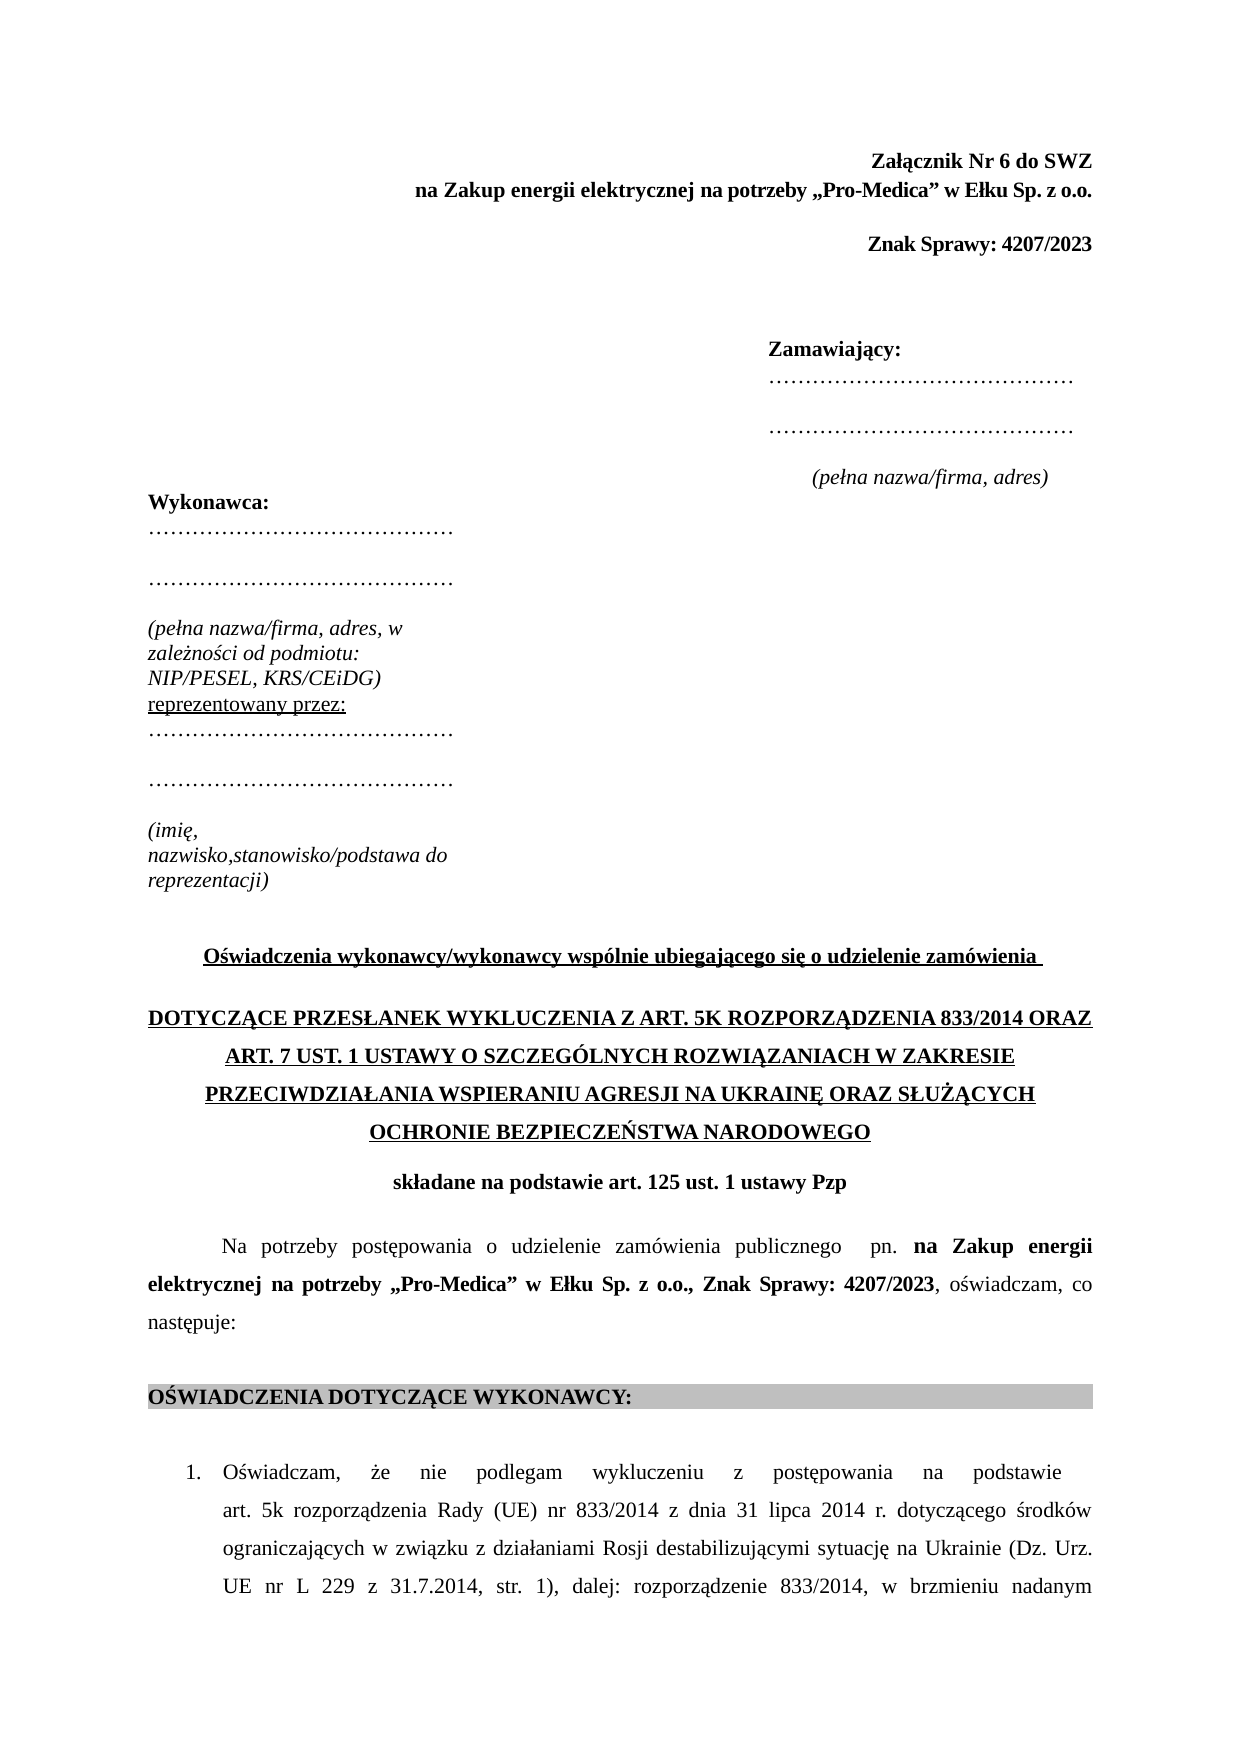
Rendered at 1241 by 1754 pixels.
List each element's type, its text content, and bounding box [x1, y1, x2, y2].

text Oświadczenia wykonawcy/wykonawcy wspólnie ubiegającego się o udzielenie zamówienia [148, 943, 1093, 968]
text ART. 7 UST. 1 USTAWY o szczególnych rozwiązaniach w zakresie przeciwdziałania wspieraniu agresji na Ukrainę oraz służących ochronie bezpieczeństwa narodowego [148, 1028, 1093, 1144]
text (imię, nazwisko,stanowisko/podstawa do reprezentacji) [148, 817, 472, 892]
text (pełna nazwa/firma, adres) [768, 464, 1093, 489]
text reprezentowany przez: [148, 691, 1093, 716]
text ………………………………………………………………………… [148, 514, 472, 590]
text Załącznik Nr 6 do SWZ [148, 148, 1093, 173]
text (pełna nazwa/firma, adres, w zależności od podmiotu: NIP/PESEL, KRS/CEiDG) [148, 615, 472, 691]
text DOTYCZĄCE PRZESŁANEK WYKLUCZENIA Z ART. 5K ROZPORZĄDZENIA 833/2014 ORAZ [148, 1005, 1093, 1027]
text Wykonawca: [148, 489, 1093, 514]
list Oświadczam, że nie podlegam wykluczeniu z postępowania na podstawie art. 5k rozporządzenia Rady (UE) nr 833/2014 z dnia 31 lipca 2014 r. dotyczącego środków ograniczających w związku z działaniami Rosji destabilizującymi sytuację na Ukrainie (Dz. Urz. UE nr L 229 z 31.7.2014, str. 1), dalej: rozporządzenie 833/2014, w brzmieniu nadanym [185, 1459, 1093, 1598]
text Znak Sprawy: 4207/2023 [148, 231, 1093, 256]
text Zamawiający: [694, 336, 1093, 361]
text OŚWIADCZENIA DOTYCZĄCE WYKONAWCY: [148, 1384, 1093, 1409]
text składane na podstawie art. 125 ust. 1 ustawy Pzp [148, 1169, 1093, 1194]
text Na potrzeby postępowania o udzielenie zamówienia publicznego pn. na Zakup energii elektrycznej na potrzeby „Pro-Medica” w Ełku Sp. z o.o., Znak Sprawy: 4207/2023, oświadczam, co następuje: [148, 1232, 1093, 1334]
text ………………………………………………………………………… [768, 363, 1093, 438]
text na Zakup energii elektrycznej na potrzeby „Pro-Medica” w Ełku Sp. z o.o. [148, 177, 1093, 202]
text ………………………………………………………………………… [148, 716, 472, 791]
